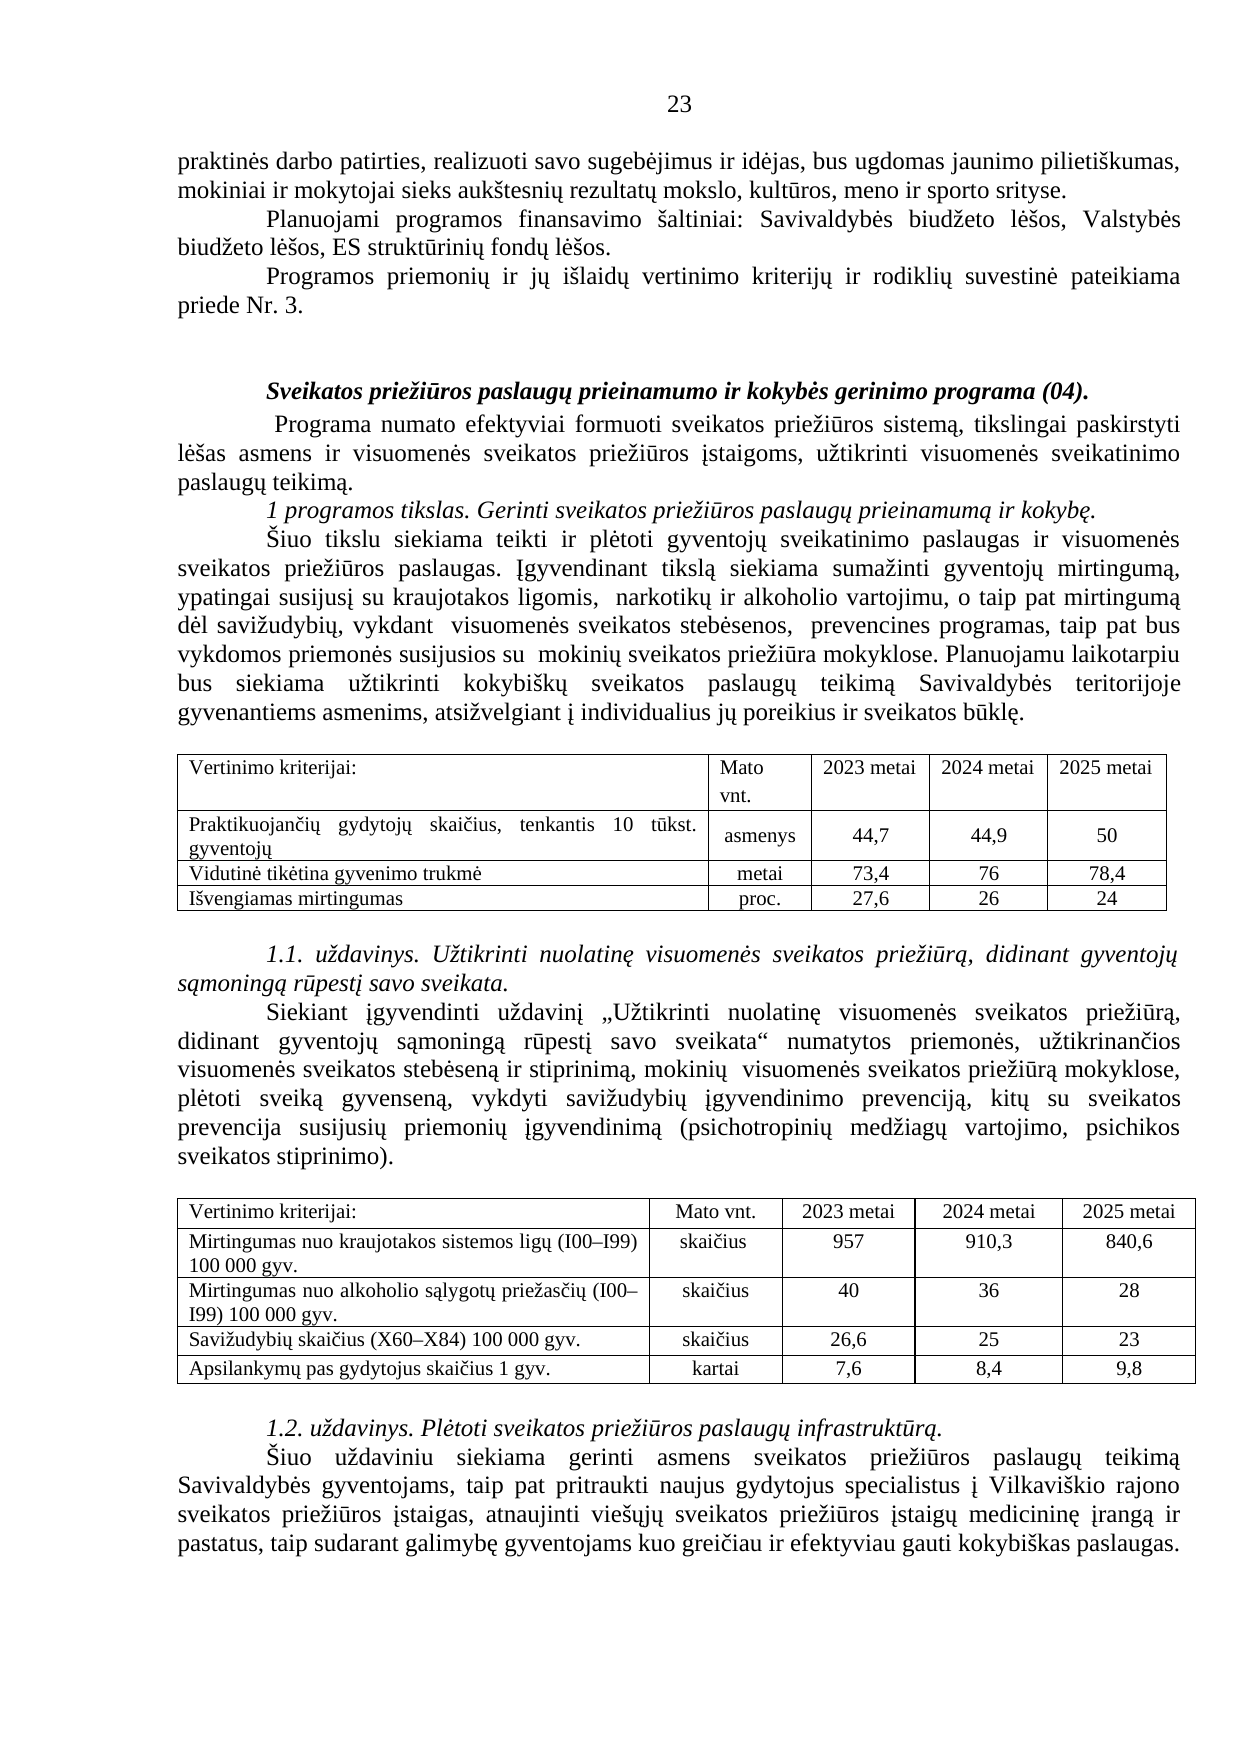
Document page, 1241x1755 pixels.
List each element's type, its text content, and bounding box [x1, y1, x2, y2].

table_cell 50 [1048, 811, 1166, 859]
table_cell 7,6 [783, 1356, 914, 1383]
table_cell skaičius [650, 1327, 782, 1355]
table_header Vertinimo kriterijai: [178, 1199, 649, 1228]
text 1.2. uždavinys. Plėtoti sveikatos priežiūros paslaugų infrastruktūrą. [177, 1413, 1181, 1442]
table_header 2025 metai [1048, 755, 1166, 810]
table_cell 40 [783, 1278, 914, 1326]
table_cell 26,6 [783, 1327, 914, 1355]
table_cell skaičius [650, 1229, 782, 1277]
table_cell skaičius [650, 1278, 782, 1326]
table_header 2024 metai [916, 1199, 1062, 1228]
text 1.1. uždavinys. Užtikrinti nuolatinę visuomenės sveikatos priežiūrą, didinant gyventojų sąmoningą rūpestį savo sveikata. [177, 939, 1181, 997]
table_cell 28 [1063, 1278, 1195, 1326]
text Programos priemonių ir jų išlaidų vertinimo kriterijų ir rodiklių suvestinė pateikiama priede Nr. 3. [177, 261, 1181, 319]
text Šiuo uždaviniu siekiama gerinti asmens sveikatos priežiūros paslaugų teikimą Savivaldybės gyventojams, taip pat pritraukti naujus gydytojus specialistus į Vilkaviškio rajono sveikatos priežiūros įstaigas, atnaujinti viešųjų sveikatos priežiūros įstaigų medicininę įrangą ir pastatus, taip sudarant galimybę gyventojams kuo greičiau ir efektyviau gauti kokybiškas paslaugas. [177, 1442, 1181, 1557]
table_cell Savižudybių skaičius (X60–X84) 100 000 gyv. [178, 1327, 649, 1355]
table_cell 44,7 [812, 811, 929, 859]
text Planuojami programos finansavimo šaltiniai: Savivaldybės biudžeto lėšos, Valstybės biudžeto lėšos, ES struktūrinių fondų lėšos. [177, 204, 1181, 261]
table_cell 36 [916, 1278, 1062, 1326]
table_cell proc. [709, 886, 811, 910]
table_cell Vidutinė tikėtina gyvenimo trukmė [178, 861, 708, 885]
text Sveikatos priežiūros paslaugų prieinamumo ir kokybės gerinimo programa (04). [177, 376, 1181, 405]
text praktinės darbo patirties, realizuoti savo sugebėjimus ir idėjas, bus ugdomas jaunimo pilietiškumas, mokiniai ir mokytojai sieks aukštesnių rezultatų mokslo, kultūros, meno ir sporto srityse. [177, 146, 1181, 204]
table_cell Mirtingumas nuo kraujotakos sistemos ligų (I00–I99) 100 000 gyv. [178, 1229, 649, 1277]
table_cell 23 [1063, 1327, 1195, 1355]
text 1 programos tikslas. Gerinti sveikatos priežiūros paslaugų prieinamumą ir kokybę. [177, 495, 1181, 524]
table_cell 24 [1048, 886, 1166, 910]
table_cell Apsilankymų pas gydytojus skaičius 1 gyv. [178, 1356, 649, 1383]
table_cell 8,4 [916, 1356, 1062, 1383]
table_header Mato vnt. [709, 755, 811, 810]
table_cell 78,4 [1048, 861, 1166, 885]
table_cell asmenys [709, 811, 811, 859]
table_cell 957 [783, 1229, 914, 1277]
table_cell Praktikuojančių gydytojų skaičius, tenkantis 10 tūkst. gyventojų [178, 811, 708, 859]
table_header 2024 metai [930, 755, 1047, 810]
table_cell 73,4 [812, 861, 929, 885]
table_cell 26 [930, 886, 1047, 910]
table_cell 910,3 [916, 1229, 1062, 1277]
table_cell Išvengiamas mirtingumas [178, 886, 708, 910]
text Programa numato efektyviai formuoti sveikatos priežiūros sistemą, tikslingai paskirstyti lėšas asmens ir visuomenės sveikatos priežiūros įstaigoms, užtikrinti visuomenės sveikatinimo paslaugų teikimą. [177, 409, 1181, 495]
table_cell 25 [916, 1327, 1062, 1355]
table_cell 27,6 [812, 886, 929, 910]
table_header 2023 metai [812, 755, 929, 810]
text Siekiant įgyvendinti uždavinį „Užtikrinti nuolatinę visuomenės sveikatos priežiūrą, didinant gyventojų sąmoningą rūpestį savo sveikata“ numatytos priemonės, užtikrinančios visuomenės sveikatos stebėseną ir stiprinimą, mokinių visuomenės sveikatos priežiūrą mokyklose, plėtoti sveiką gyvenseną, vykdyti savižudybių įgyvendinimo prevenciją, kitų su sveikatos prevencija susijusių priemonių įgyvendinimą (psichotropinių medžiagų vartojimo, psichikos sveikatos stiprinimo). [177, 997, 1181, 1169]
table_header Mato vnt. [650, 1199, 782, 1228]
table_header Vertinimo kriterijai: [178, 755, 708, 810]
table_cell kartai [650, 1356, 782, 1383]
table_cell 9,8 [1063, 1356, 1195, 1383]
table_cell 840,6 [1063, 1229, 1195, 1277]
table_cell Mirtingumas nuo alkoholio sąlygotų priežasčių (I00–I99) 100 000 gyv. [178, 1278, 649, 1326]
text Šiuo tikslu siekiama teikti ir plėtoti gyventojų sveikatinimo paslaugas ir visuomenės sveikatos priežiūros paslaugas. Įgyvendinant tikslą siekiama sumažinti gyventojų mirtingumą, ypatingai susijusį su kraujotakos ligomis, narkotikų ir alkoholio vartojimu, o taip pat mirtingumą dėl savižudybių, vykdant visuomenės sveikatos stebėsenos, prevencines programas, taip pat bus vykdomos priemonės susijusios su mokinių sveikatos priežiūra mokyklose. Planuojamu laikotarpiu bus siekiama užtikrinti kokybiškų sveikatos paslaugų teikimą Savivaldybės teritorijoje gyvenantiems asmenims, atsižvelgiant į individualius jų poreikius ir sveikatos būklę. [177, 524, 1181, 725]
table_cell metai [709, 861, 811, 885]
table_header 2025 metai [1063, 1199, 1195, 1228]
table_cell 76 [930, 861, 1047, 885]
table_header 2023 metai [783, 1199, 914, 1228]
table_cell 44,9 [930, 811, 1047, 859]
